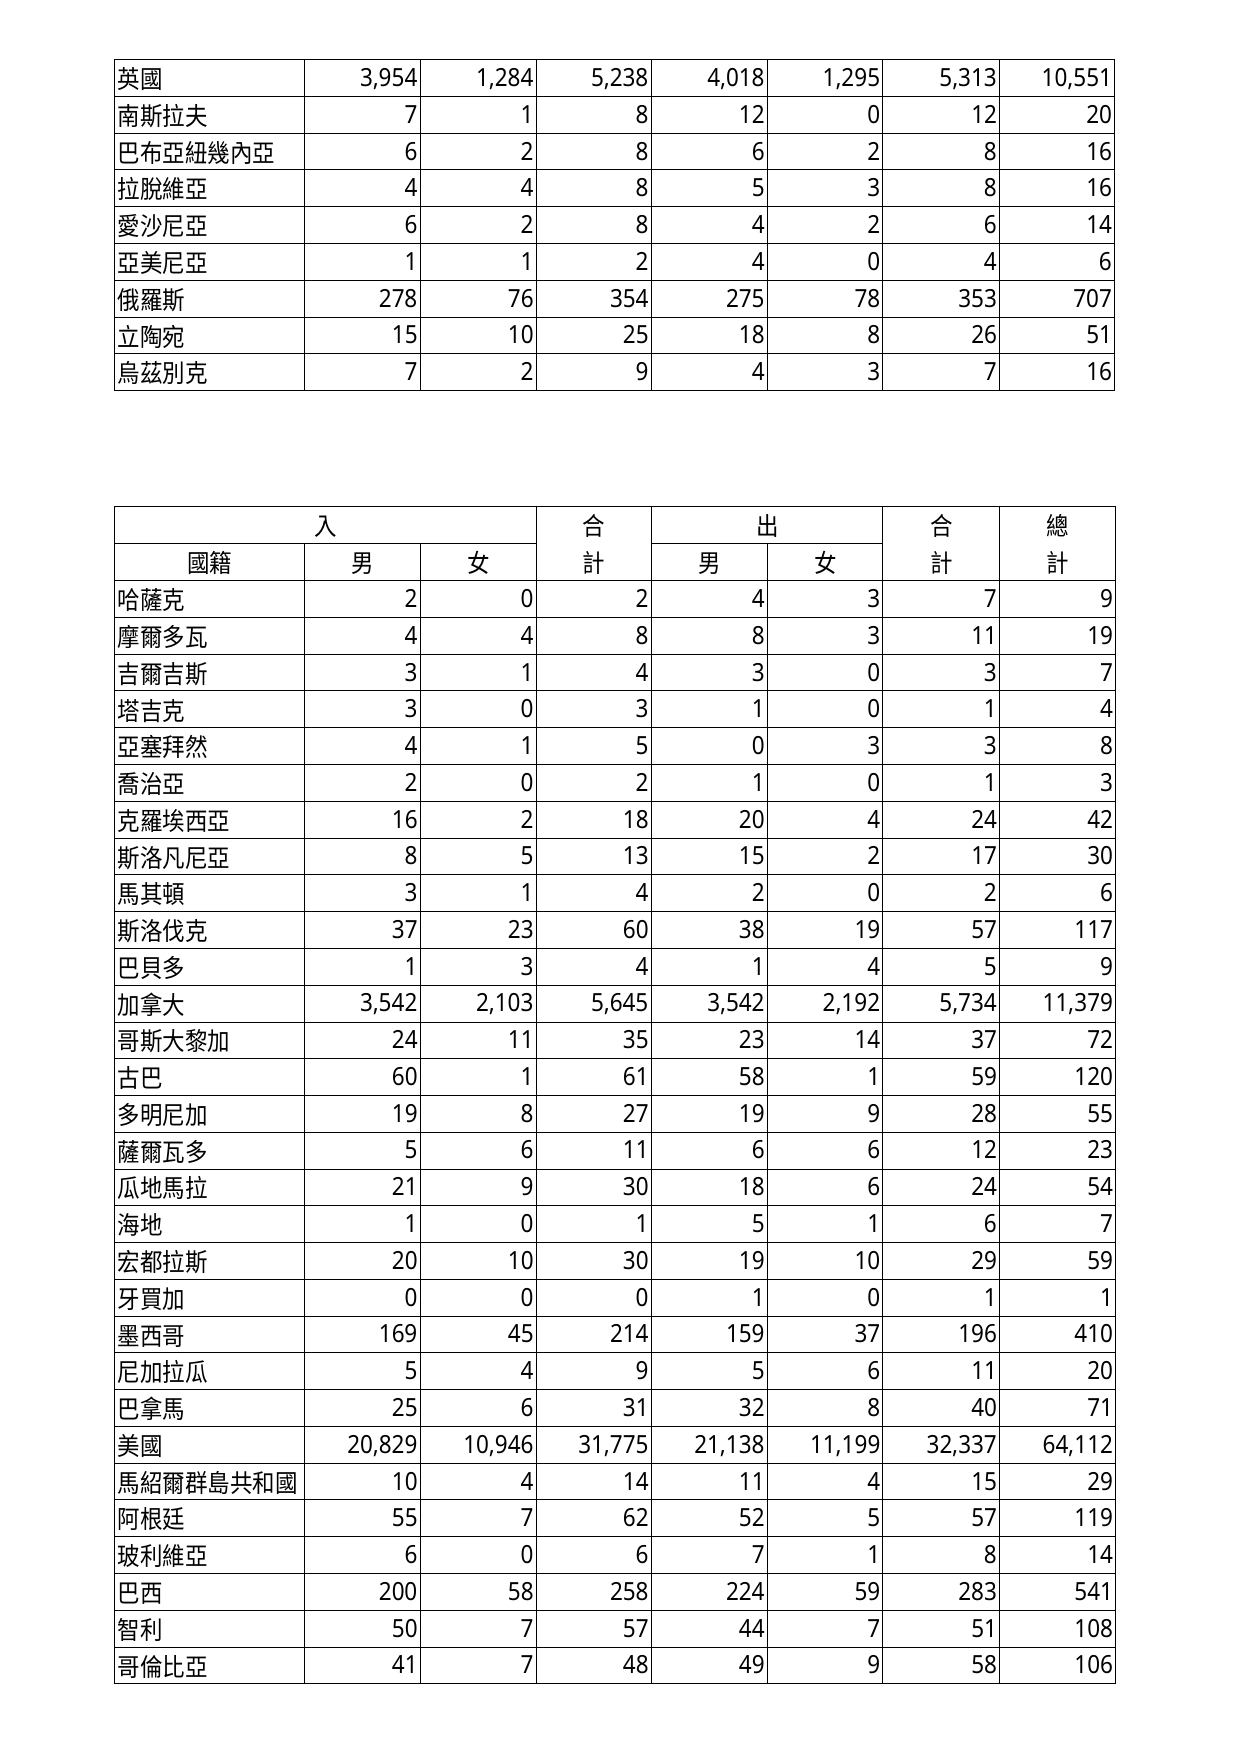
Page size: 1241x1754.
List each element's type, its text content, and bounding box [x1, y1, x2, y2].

table_cell 8 [305, 839, 420, 874]
table_cell 7 [421, 1611, 536, 1646]
table_cell 196 [883, 1317, 999, 1352]
table_header 出 [652, 507, 882, 543]
table_cell 0 [421, 581, 536, 617]
table_cell 男 [305, 544, 420, 580]
table_cell 斯洛伐克 [115, 912, 304, 948]
table_cell 斯洛凡尼亞 [115, 839, 304, 874]
table_cell 8 [883, 134, 999, 169]
table_cell [1115, 206, 1240, 243]
table_cell 3,954 [305, 60, 420, 96]
table_cell 106 [1000, 1648, 1115, 1683]
table_cell 5 [652, 1206, 767, 1242]
table_cell 19 [1000, 618, 1115, 654]
table_cell 4 [883, 244, 999, 280]
table_cell 4 [652, 581, 767, 617]
table_cell 計 [1000, 543, 1115, 580]
table_cell 1 [1000, 1280, 1115, 1316]
table_cell 7 [305, 354, 420, 390]
table_cell 1,295 [768, 60, 882, 96]
table_cell [1115, 353, 1240, 390]
table_cell 0 [421, 1206, 536, 1242]
table_cell 4 [768, 949, 882, 984]
table_cell 智利 [115, 1611, 304, 1646]
table_cell 2 [652, 875, 767, 911]
table_cell 8 [537, 134, 651, 169]
table_cell 7 [883, 581, 999, 617]
table_cell 計 [537, 543, 651, 580]
table_cell 61 [537, 1059, 651, 1095]
table_cell 4 [305, 728, 420, 764]
table_cell 8 [768, 318, 882, 353]
table_cell 1 [537, 1206, 651, 1242]
table_cell 烏茲別克 [115, 354, 304, 390]
table_cell 58 [883, 1648, 999, 1683]
table_cell 喬治亞 [115, 765, 304, 801]
table_cell 29 [1000, 1464, 1115, 1499]
table_cell [1115, 59, 1240, 96]
table_cell 吉爾吉斯 [115, 655, 304, 690]
table_cell 28 [883, 1096, 999, 1132]
table_cell 哥倫比亞 [115, 1648, 304, 1683]
table_cell 8 [537, 97, 651, 133]
table_cell 120 [1000, 1059, 1115, 1095]
table_cell 5 [768, 1500, 882, 1536]
table_cell 3 [768, 170, 882, 206]
table_cell 2 [305, 581, 420, 617]
table_cell 1 [305, 949, 420, 984]
table_cell 37 [883, 1023, 999, 1058]
table_cell 立陶宛 [115, 318, 304, 353]
table_cell 女 [768, 544, 882, 580]
table_cell 20 [1000, 97, 1114, 133]
table_cell 10 [421, 1243, 536, 1279]
table_cell 10,946 [421, 1427, 536, 1463]
table_cell 21,138 [652, 1427, 767, 1463]
table_cell 59 [768, 1574, 882, 1610]
table_cell 51 [1000, 318, 1114, 353]
table_cell 26 [883, 318, 999, 353]
table_cell 9 [1000, 949, 1115, 984]
table_cell 5 [652, 170, 767, 206]
table_cell 1 [768, 1537, 882, 1573]
table_header 合 [537, 507, 651, 543]
table_cell 258 [537, 1574, 651, 1610]
table_cell 克羅埃西亞 [115, 802, 304, 837]
table_cell 44 [652, 1611, 767, 1646]
table_cell 18 [652, 318, 767, 353]
table_cell 宏都拉斯 [115, 1243, 304, 1279]
table_cell 1 [421, 244, 536, 280]
table_cell 15 [652, 839, 767, 874]
table_cell 3 [768, 728, 882, 764]
table_cell 1 [652, 765, 767, 801]
table_cell 11 [883, 618, 999, 654]
table_cell 62 [537, 1500, 651, 1536]
table_cell 32,337 [883, 1427, 999, 1463]
table_cell 4,018 [652, 60, 767, 96]
table_cell 354 [537, 281, 651, 316]
table_cell 2 [421, 802, 536, 837]
table_cell 6 [305, 1537, 420, 1573]
table_cell 35 [537, 1023, 651, 1058]
table_cell 6 [305, 134, 420, 169]
table_cell 亞塞拜然 [115, 728, 304, 764]
table_cell 58 [652, 1059, 767, 1095]
table_cell 3,542 [652, 986, 767, 1021]
table_cell 南斯拉夫 [115, 97, 304, 133]
table_cell 4 [652, 207, 767, 243]
table_cell 9 [537, 1353, 651, 1389]
table_cell 20 [652, 802, 767, 837]
table_cell 5 [305, 1353, 420, 1389]
table_cell 16 [1000, 354, 1114, 390]
table_cell 5 [537, 728, 651, 764]
table_cell 9 [768, 1648, 882, 1683]
table_cell 25 [537, 318, 651, 353]
table_cell 4 [421, 1353, 536, 1389]
table_cell 9 [421, 1170, 536, 1205]
table_cell 14 [537, 1464, 651, 1499]
table_cell 巴西 [115, 1574, 304, 1610]
table_cell 8 [883, 170, 999, 206]
table_cell 1 [421, 1059, 536, 1095]
table_cell 塔吉克 [115, 691, 304, 727]
table_cell 72 [1000, 1023, 1115, 1058]
table_cell 2 [537, 765, 651, 801]
table_cell 52 [652, 1500, 767, 1536]
table_cell 4 [768, 802, 882, 837]
table_cell 54 [1000, 1170, 1115, 1205]
table_cell 20,829 [305, 1427, 420, 1463]
table_cell 16 [1000, 134, 1114, 169]
table_cell 4 [1000, 691, 1115, 727]
table_cell 1 [883, 691, 999, 727]
table_cell 15 [883, 1464, 999, 1499]
table_cell 阿根廷 [115, 1500, 304, 1536]
table_cell 0 [537, 1280, 651, 1316]
table_cell 3,542 [305, 986, 420, 1021]
table_cell 57 [883, 1500, 999, 1536]
table_cell 6 [768, 1133, 882, 1168]
table_cell 國籍 [115, 544, 304, 580]
table_cell 6 [652, 134, 767, 169]
table_cell 美國 [115, 1427, 304, 1463]
table_cell 7 [768, 1611, 882, 1646]
table_cell 283 [883, 1574, 999, 1610]
table_cell 0 [652, 728, 767, 764]
table_cell 2 [421, 207, 536, 243]
table_cell 48 [537, 1648, 651, 1683]
table_cell 5,238 [537, 60, 651, 96]
table_cell 410 [1000, 1317, 1115, 1352]
table_cell 4 [537, 655, 651, 690]
table_cell 5,645 [537, 986, 651, 1021]
table_cell 7 [421, 1500, 536, 1536]
table_cell 12 [883, 1133, 999, 1168]
table_cell 計 [883, 543, 999, 580]
table_cell [1115, 133, 1240, 169]
table_cell 8 [421, 1096, 536, 1132]
table_cell 7 [1000, 1206, 1115, 1242]
table_cell 0 [768, 655, 882, 690]
table_cell 1 [421, 97, 536, 133]
table_cell 119 [1000, 1500, 1115, 1536]
table_cell 6 [883, 207, 999, 243]
table_cell 40 [883, 1390, 999, 1426]
table_cell 55 [305, 1500, 420, 1536]
table_cell 3 [1000, 765, 1115, 801]
table_cell 60 [305, 1059, 420, 1095]
table_cell 馬紹爾群島共和國 [115, 1464, 304, 1499]
table_cell 707 [1000, 281, 1114, 316]
table_cell 2,192 [768, 986, 882, 1021]
table_cell 巴拿馬 [115, 1390, 304, 1426]
table_cell 亞美尼亞 [115, 244, 304, 280]
table_cell 13 [537, 839, 651, 874]
table_cell 18 [652, 1170, 767, 1205]
table_cell 6 [883, 1206, 999, 1242]
table_cell 尼加拉瓜 [115, 1353, 304, 1389]
table_cell 8 [768, 1390, 882, 1426]
table_cell 多明尼加 [115, 1096, 304, 1132]
table_cell 14 [1000, 1537, 1115, 1573]
table_cell 玻利維亞 [115, 1537, 304, 1573]
table_cell 20 [305, 1243, 420, 1279]
table_cell 1 [421, 875, 536, 911]
table_cell 17 [883, 839, 999, 874]
table_cell 哈薩克 [115, 581, 304, 617]
table_cell 5 [305, 1133, 420, 1168]
table_cell 16 [1000, 170, 1114, 206]
table_cell 19 [652, 1243, 767, 1279]
table_cell 2 [421, 134, 536, 169]
table_cell 0 [768, 1280, 882, 1316]
table_cell 巴布亞紐幾內亞 [115, 134, 304, 169]
table_cell 2 [768, 207, 882, 243]
table_cell 30 [537, 1243, 651, 1279]
table_cell 3 [305, 875, 420, 911]
table_cell 24 [883, 1170, 999, 1205]
table_cell 馬其頓 [115, 875, 304, 911]
table_cell 59 [883, 1059, 999, 1095]
table_cell 1 [768, 1059, 882, 1095]
table_cell [1115, 243, 1240, 280]
table_cell 2,103 [421, 986, 536, 1021]
table_cell 76 [421, 281, 536, 316]
table_cell 0 [768, 97, 882, 133]
table_cell 1 [421, 728, 536, 764]
table_cell 60 [537, 912, 651, 948]
table_cell 5,734 [883, 986, 999, 1021]
table_cell 2 [768, 839, 882, 874]
table_header 合 [883, 507, 999, 543]
table_cell 7 [305, 97, 420, 133]
table_cell 3 [537, 691, 651, 727]
table_cell 11 [537, 1133, 651, 1168]
table_cell 4 [652, 354, 767, 390]
table_cell 0 [768, 244, 882, 280]
table_cell 0 [421, 691, 536, 727]
table_cell 27 [537, 1096, 651, 1132]
table_cell 59 [1000, 1243, 1115, 1279]
table_cell 117 [1000, 912, 1115, 948]
table_cell 4 [421, 1464, 536, 1499]
table_cell 3 [652, 655, 767, 690]
table_cell 2 [883, 875, 999, 911]
table_cell 0 [305, 1280, 420, 1316]
table_cell 巴貝多 [115, 949, 304, 984]
table_cell 51 [883, 1611, 999, 1646]
table_cell 11 [883, 1353, 999, 1389]
table_cell 1 [652, 949, 767, 984]
table_cell 11,199 [768, 1427, 882, 1463]
table_cell 169 [305, 1317, 420, 1352]
table_cell 0 [768, 765, 882, 801]
table_cell 4 [537, 949, 651, 984]
table_cell 墨西哥 [115, 1317, 304, 1352]
table_cell 4 [768, 1464, 882, 1499]
table_cell 7 [1000, 655, 1115, 690]
table_cell 古巴 [115, 1059, 304, 1095]
table_cell 2 [421, 354, 536, 390]
table_cell 5 [883, 949, 999, 984]
table_cell 女 [421, 544, 536, 580]
table_cell 8 [537, 170, 651, 206]
table_cell 23 [652, 1023, 767, 1058]
table_cell 64,112 [1000, 1427, 1115, 1463]
table_header 總 [1000, 507, 1115, 543]
table_cell 0 [421, 1537, 536, 1573]
table_cell 6 [1000, 244, 1114, 280]
table_cell 6 [1000, 875, 1115, 911]
table_cell 牙買加 [115, 1280, 304, 1316]
table_cell 7 [652, 1537, 767, 1573]
table_cell 4 [421, 618, 536, 654]
table_cell 50 [305, 1611, 420, 1646]
table_cell 37 [768, 1317, 882, 1352]
table_cell 14 [768, 1023, 882, 1058]
table_cell 31 [537, 1390, 651, 1426]
table_cell 24 [883, 802, 999, 837]
table_cell 1 [883, 1280, 999, 1316]
table_cell 薩爾瓦多 [115, 1133, 304, 1168]
table_cell 8 [1000, 728, 1115, 764]
table_cell 71 [1000, 1390, 1115, 1426]
table_cell 11 [652, 1464, 767, 1499]
table_cell 10 [421, 318, 536, 353]
table_cell 224 [652, 1574, 767, 1610]
table_cell 45 [421, 1317, 536, 1352]
table_header 入 [115, 507, 536, 543]
table_cell 19 [652, 1096, 767, 1132]
table_cell 4 [305, 618, 420, 654]
table_cell 9 [768, 1096, 882, 1132]
table_cell [1115, 169, 1240, 206]
table_cell 108 [1000, 1611, 1115, 1646]
table_cell 7 [421, 1648, 536, 1683]
table_cell 30 [1000, 839, 1115, 874]
table_cell 海地 [115, 1206, 304, 1242]
table_cell 4 [421, 170, 536, 206]
table_cell 5 [652, 1353, 767, 1389]
table_cell 8 [652, 618, 767, 654]
table_cell 1 [883, 765, 999, 801]
table_cell 12 [652, 97, 767, 133]
table_cell 57 [883, 912, 999, 948]
table_cell 11 [421, 1023, 536, 1058]
table_cell 78 [768, 281, 882, 316]
table_cell 2 [537, 581, 651, 617]
table_cell [1115, 96, 1240, 133]
table_cell 25 [305, 1390, 420, 1426]
table_cell 275 [652, 281, 767, 316]
table_cell 4 [537, 875, 651, 911]
table_cell 1 [768, 1206, 882, 1242]
table_cell 41 [305, 1648, 420, 1683]
table_cell 2 [768, 134, 882, 169]
table_cell 6 [421, 1133, 536, 1168]
table_cell 19 [305, 1096, 420, 1132]
table_cell 10,551 [1000, 60, 1114, 96]
table_cell 3 [768, 581, 882, 617]
table_cell 2 [537, 244, 651, 280]
table_cell 19 [768, 912, 882, 948]
table_cell 1,284 [421, 60, 536, 96]
table_cell 英國 [115, 60, 304, 96]
table_cell [1115, 316, 1240, 353]
table_cell 俄羅斯 [115, 281, 304, 316]
table_cell 3 [883, 655, 999, 690]
table_cell 37 [305, 912, 420, 948]
table_cell 49 [652, 1648, 767, 1683]
table_cell 278 [305, 281, 420, 316]
table_cell 23 [1000, 1133, 1115, 1168]
table_cell 3 [768, 618, 882, 654]
table_cell 57 [537, 1611, 651, 1646]
table_cell 1 [421, 655, 536, 690]
table_cell 5,313 [883, 60, 999, 96]
table_cell 1 [305, 244, 420, 280]
table_cell 16 [305, 802, 420, 837]
table_cell 9 [537, 354, 651, 390]
table_cell 0 [768, 691, 882, 727]
table_cell 10 [305, 1464, 420, 1499]
table_cell 6 [768, 1170, 882, 1205]
table_cell 6 [537, 1537, 651, 1573]
table_cell 8 [537, 207, 651, 243]
table_cell 3 [421, 949, 536, 984]
table_cell 32 [652, 1390, 767, 1426]
table_cell 10 [768, 1243, 882, 1279]
table_cell 1 [305, 1206, 420, 1242]
table_cell 58 [421, 1574, 536, 1610]
table_cell 8 [883, 1537, 999, 1573]
table_cell 0 [768, 875, 882, 911]
table_cell 瓜地馬拉 [115, 1170, 304, 1205]
table_cell 6 [652, 1133, 767, 1168]
table_cell 3 [883, 728, 999, 764]
table_cell 9 [1000, 581, 1115, 617]
table_cell 6 [421, 1390, 536, 1426]
table_cell 2 [305, 765, 420, 801]
table_cell 0 [421, 1280, 536, 1316]
table_cell 11,379 [1000, 986, 1115, 1021]
table_cell 20 [1000, 1353, 1115, 1389]
table_cell 21 [305, 1170, 420, 1205]
table_cell 3 [768, 354, 882, 390]
table_cell 3 [305, 691, 420, 727]
table_cell 353 [883, 281, 999, 316]
table_cell 18 [537, 802, 651, 837]
table_cell 8 [537, 618, 651, 654]
table_cell 38 [652, 912, 767, 948]
table_cell 12 [883, 97, 999, 133]
table_cell 7 [883, 354, 999, 390]
table_cell 541 [1000, 1574, 1115, 1610]
table_cell 男 [652, 544, 767, 580]
table_cell 200 [305, 1574, 420, 1610]
table_cell 23 [421, 912, 536, 948]
table_cell [1115, 280, 1240, 316]
table_cell 214 [537, 1317, 651, 1352]
table_cell 加拿大 [115, 986, 304, 1021]
table_cell 愛沙尼亞 [115, 207, 304, 243]
table_cell 1 [652, 691, 767, 727]
table_cell 拉脫維亞 [115, 170, 304, 206]
table_cell 5 [421, 839, 536, 874]
table_cell 31,775 [537, 1427, 651, 1463]
table_cell 摩爾多瓦 [115, 618, 304, 654]
table_cell 24 [305, 1023, 420, 1058]
table_cell 55 [1000, 1096, 1115, 1132]
table_cell 29 [883, 1243, 999, 1279]
table_cell 1 [652, 1280, 767, 1316]
table_cell 6 [768, 1353, 882, 1389]
table_cell 15 [305, 318, 420, 353]
table_cell 4 [652, 244, 767, 280]
table_cell 3 [305, 655, 420, 690]
table_cell 哥斯大黎加 [115, 1023, 304, 1058]
table_cell 30 [537, 1170, 651, 1205]
table_cell 159 [652, 1317, 767, 1352]
table_cell 14 [1000, 207, 1114, 243]
table_cell 6 [305, 207, 420, 243]
table_cell 0 [421, 765, 536, 801]
table_cell 42 [1000, 802, 1115, 837]
table_cell 4 [305, 170, 420, 206]
